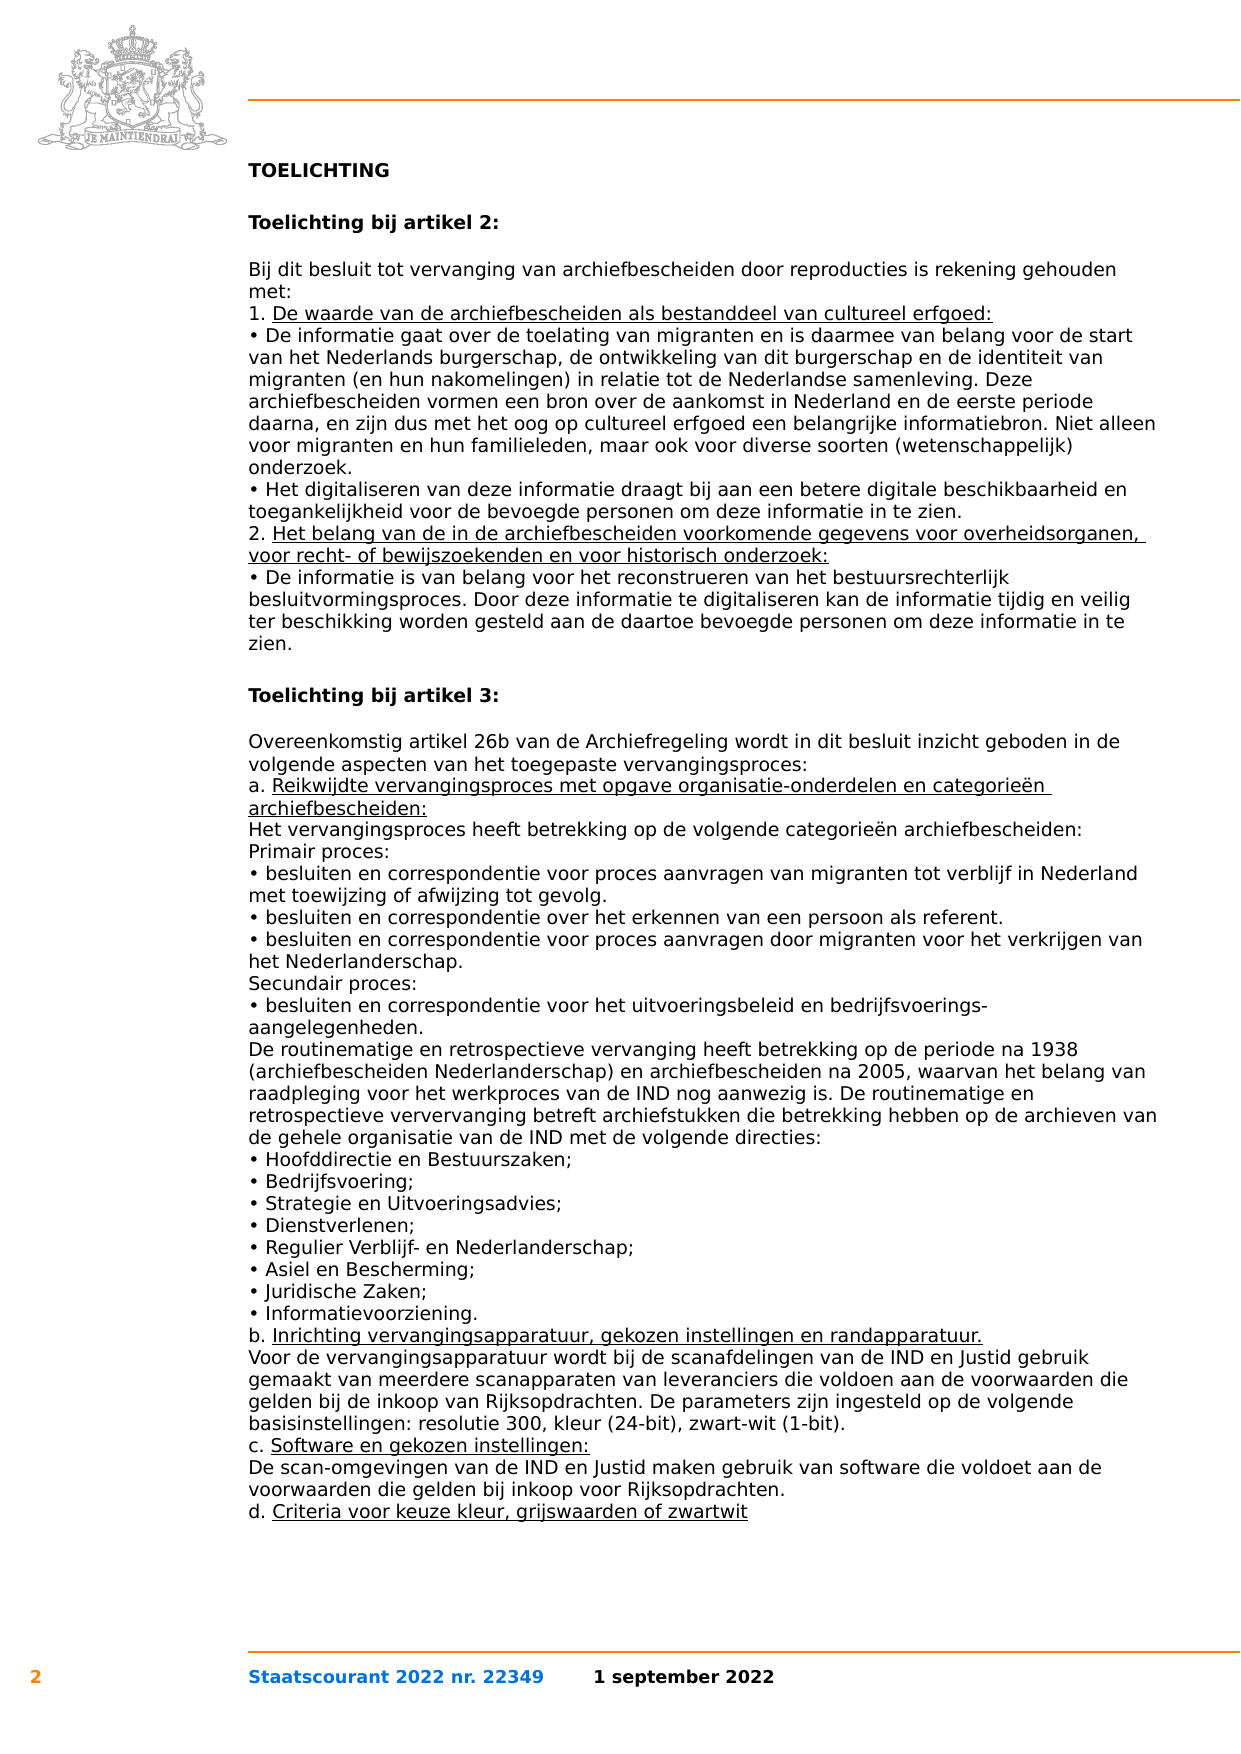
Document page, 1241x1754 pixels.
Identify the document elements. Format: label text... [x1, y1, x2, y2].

subtitle TOELICHTING [248, 160, 1163, 182]
text • Dienstverlenen; [248, 1215, 1163, 1237]
text Secundair proces: [248, 973, 1163, 995]
text • De informatie is van belang voor het reconstrueren van het bestuursrechterlijk besluitvormingsproces. Door deze informatie te digitaliseren kan de informatie tijdig en veilig ter beschikking worden gesteld aan de daartoe bevoegde personen om deze informatie in te zien. [248, 567, 1163, 654]
text • besluiten en correspondentie voor het uitvoeringsbeleid en bedrijfsvoerings-aangelegenheden. [248, 995, 1163, 1039]
text Het vervangingsproces heeft betrekking op de volgende categorieën archiefbescheiden: [248, 819, 1163, 841]
subtitle Toelichting bij artikel 2: [248, 212, 1163, 234]
text 2. Het belang van de in de archiefbescheiden voorkomende gegevens voor overheidsorganen, voor recht- of bewijszoekenden en voor historisch onderzoek: [248, 523, 1163, 567]
text • Het digitaliseren van deze informatie draagt bij aan een betere digitale beschikbaarheid en toegankelijkheid voor de bevoegde personen om deze informatie in te zien. [248, 479, 1163, 523]
text De scan-omgevingen van de IND en Justid maken gebruik van software die voldoet aan de voorwaarden die gelden bij inkoop voor Rijksopdrachten. [248, 1457, 1163, 1501]
text • besluiten en correspondentie over het erkennen van een persoon als referent. [248, 907, 1163, 929]
text b. Inrichting vervangingsapparatuur, gekozen instellingen en randapparatuur. [248, 1325, 1163, 1347]
picture [38, 25, 227, 150]
text De routinematige en retrospectieve vervanging heeft betrekking op de periode na 1938 (archiefbescheiden Nederlanderschap) en archiefbescheiden na 2005, waarvan het belang van raadpleging voor het werkproces van de IND nog aanwezig is. De routinematige en retrospectieve ververvanging betreft archiefstukken die betrekking hebben op de archieven van de gehele organisatie van de IND met de volgende directies: [248, 1039, 1163, 1149]
text • Bedrijfsvoering; [248, 1171, 1163, 1193]
text Voor de vervangingsapparatuur wordt bij de scanafdelingen van de IND en Justid gebruik gemaakt van meerdere scanapparaten van leveranciers die voldoen aan de voorwaarden die gelden bij de inkoop van Rijksopdrachten. De parameters zijn ingesteld op de volgende basisinstellingen: resolutie 300, kleur (24-bit), zwart-wit (1-bit). [248, 1347, 1163, 1435]
text • Juridische Zaken; [248, 1281, 1163, 1303]
text c. Software en gekozen instellingen: [248, 1435, 1163, 1457]
text • besluiten en correspondentie voor proces aanvragen door migranten voor het verkrijgen van het Nederlanderschap. [248, 929, 1163, 973]
text • besluiten en correspondentie voor proces aanvragen van migranten tot verblijf in Nederland met toewijzing of afwijzing tot gevolg. [248, 863, 1163, 907]
text d. Criteria voor keuze kleur, grijswaarden of zwartwit [248, 1501, 1163, 1523]
text Primair proces: [248, 841, 1163, 863]
text • Asiel en Bescherming; [248, 1259, 1163, 1281]
text • Hoofddirectie en Bestuurszaken; [248, 1149, 1163, 1171]
text • Informatievoorziening. [248, 1303, 1163, 1325]
text Bij dit besluit tot vervanging van archiefbescheiden door reproducties is rekening gehouden met: [248, 259, 1163, 303]
text • Strategie en Uitvoeringsadvies; [248, 1193, 1163, 1215]
text a. Reikwijdte vervangingsproces met opgave organisatie-onderdelen en categorieën archiefbescheiden: [248, 775, 1163, 819]
text • De informatie gaat over de toelating van migranten en is daarmee van belang voor de start van het Nederlands burgerschap, de ontwikkeling van dit burgerschap en de identiteit van migranten (en hun nakomelingen) in relatie tot de Nederlandse samenleving. Deze archiefbescheiden vormen een bron over de aankomst in Nederland en de eerste periode daarna, en zijn dus met het oog op cultureel erfgoed een belangrijke informatiebron. Niet alleen voor migranten en hun familieleden, maar ook voor diverse soorten (wetenschappelijk) onderzoek. [248, 325, 1163, 479]
text Overeenkomstig artikel 26b van de Archiefregeling wordt in dit besluit inzicht geboden in de volgende aspecten van het toegepaste vervangingsproces: [248, 731, 1163, 775]
text 1. De waarde van de archiefbescheiden als bestanddeel van cultureel erfgoed: [248, 303, 1163, 325]
subtitle Toelichting bij artikel 3: [248, 684, 1163, 706]
text • Regulier Verblijf- en Nederlanderschap; [248, 1237, 1163, 1259]
